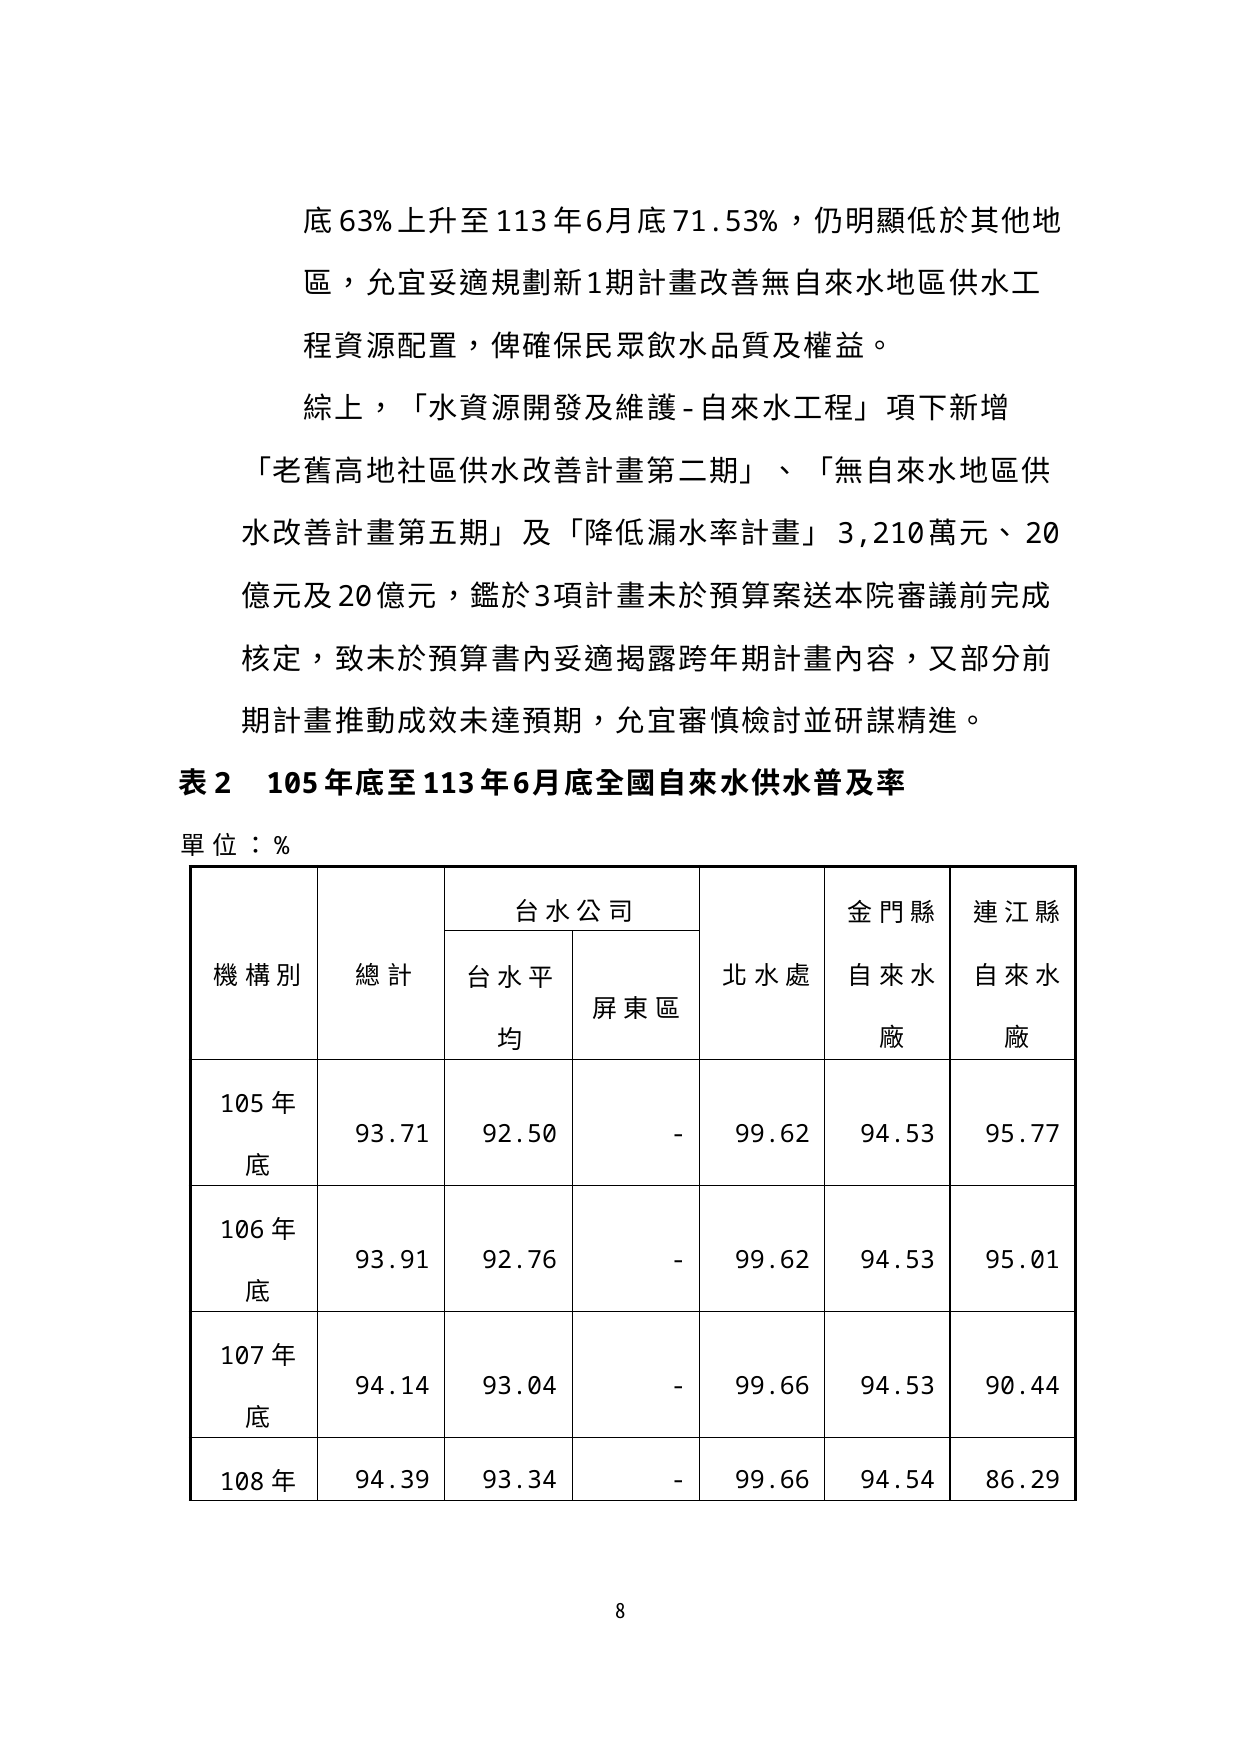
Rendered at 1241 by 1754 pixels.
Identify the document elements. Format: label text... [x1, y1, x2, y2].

table_cell - [573, 1186, 699, 1311]
table_header 連江縣自來水廠 [951, 868, 1074, 1058]
table_cell 94.53 [825, 1060, 949, 1184]
table_cell - [573, 1312, 699, 1437]
table_cell 99.62 [700, 1060, 824, 1184]
table_header 總計 [318, 868, 444, 1058]
table_cell 95.01 [951, 1186, 1074, 1311]
table_cell 94.14 [318, 1312, 444, 1437]
table_cell 108年 [192, 1438, 317, 1500]
table_cell 95.77 [951, 1060, 1074, 1184]
table_cell 92.50 [445, 1060, 572, 1184]
table_cell 94.53 [825, 1312, 949, 1437]
text 底63%上升至113年6月底71.53%，仍明顯低於其他地區，允宜妥適規劃新1期計畫改善無自來水地區供水工程資源配置，俾確保民眾飲水品質及權益。 [266, 177, 1063, 365]
table_cell 86.29 [951, 1438, 1074, 1500]
table_cell 94.54 [825, 1438, 949, 1500]
table_cell 94.53 [825, 1186, 949, 1311]
table_cell 93.91 [318, 1186, 444, 1311]
table_cell - [573, 1060, 699, 1184]
table_cell 94.39 [318, 1438, 444, 1500]
table_cell 93.04 [445, 1312, 572, 1437]
table_cell 107年底 [192, 1312, 317, 1437]
table_cell 92.76 [445, 1186, 572, 1311]
table_cell - [573, 1438, 699, 1500]
text 表2 105年底至113年6月底全國自來水供水普及率 單位：% [177, 740, 1063, 865]
table_cell 105年底 [192, 1060, 317, 1184]
table_cell 台水平均 [445, 931, 572, 1058]
table_header 台水公司 [445, 868, 699, 930]
table_cell 106年底 [192, 1186, 317, 1311]
table_cell 93.71 [318, 1060, 444, 1184]
table_cell 99.62 [700, 1186, 824, 1311]
table_cell 屏東區 [573, 931, 699, 1058]
table_header 金門縣自來水廠 [825, 868, 949, 1058]
table_cell 90.44 [951, 1312, 1074, 1437]
table_header 北水處 [700, 868, 824, 1058]
table_cell 93.34 [445, 1438, 572, 1500]
table_header 機構別 [192, 868, 317, 1058]
table_cell 99.66 [700, 1438, 824, 1500]
table_cell 99.66 [700, 1312, 824, 1437]
text 綜上，「水資源開發及維護-自來水工程」項下新增「老舊高地社區供水改善計畫第二期」、「無自來水地區供水改善計畫第五期」及「降低漏水率計畫」3,210萬元、20億元及20億元，鑑於3項計畫未於預算案送本院審議前完成核定，致未於預算書內妥適揭露跨年期計畫內容，又部分前期計畫推動成效未達預期，允宜審慎檢討並研謀精進。 [236, 365, 1063, 740]
